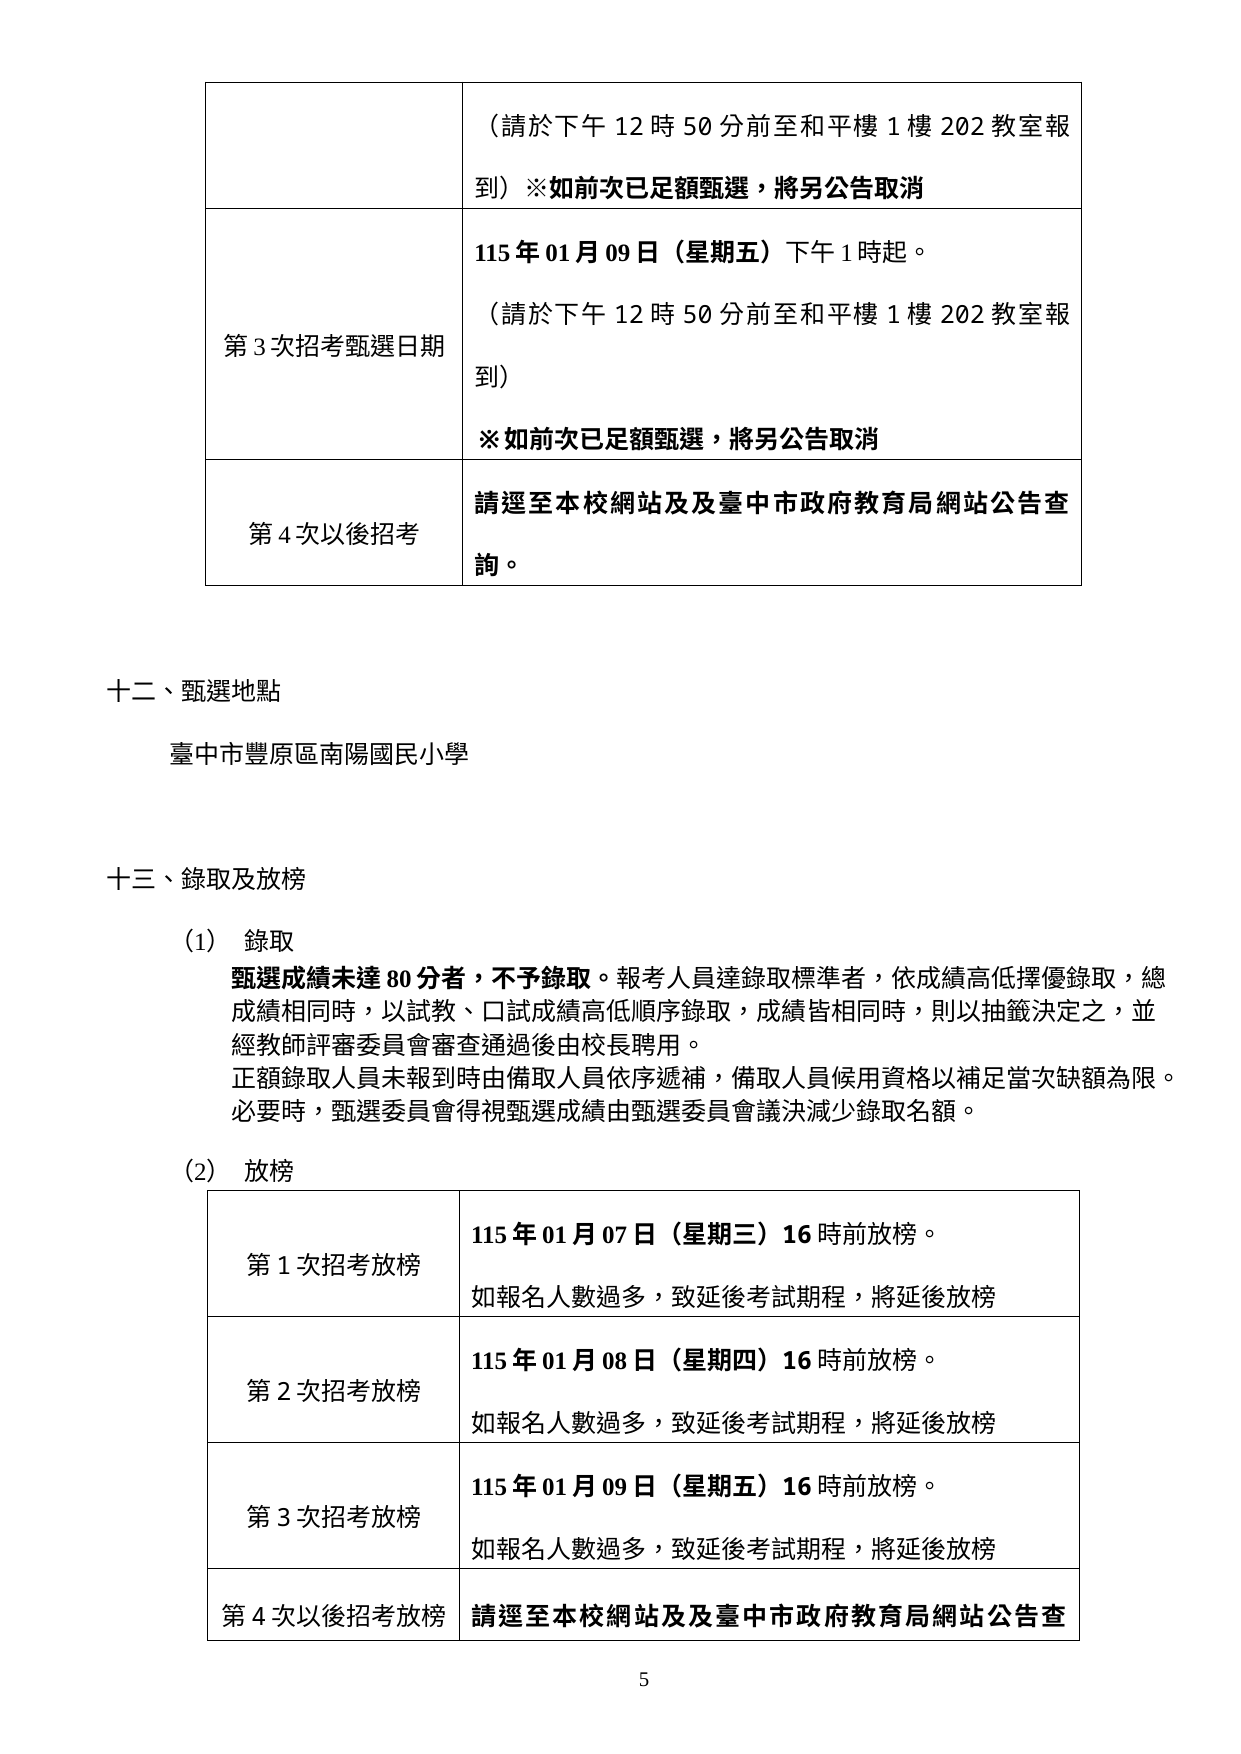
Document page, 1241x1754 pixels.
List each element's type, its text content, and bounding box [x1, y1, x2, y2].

table_cell [206, 83, 462, 208]
table_cell 請逕至本校網站及及臺中市政府教育局網站公告查 [460, 1569, 1079, 1640]
table_cell （請於下午12時50分前至和平樓1樓202教室報到）※如前次已足額甄選，將另公告取消 [463, 83, 1081, 208]
text 正額錄取人員未報到時由備取人員依序遞補，備取人員候用資格以補足當次缺額為限。必要時，甄選委員會得視甄選成績由甄選委員會議決減少錄取名額。 [231, 1061, 1181, 1127]
list 放榜 [169, 1127, 1181, 1190]
table_header 第1次招考放榜 [208, 1191, 459, 1316]
table_cell 第3次招考甄選日期 [206, 209, 462, 459]
table_cell 第4次以後招考放榜 [208, 1569, 459, 1640]
text 甄選成績未達80分者，不予錄取。報考人員達錄取標準者，依成績高低擇優錄取，總成績相同時，以試教、口試成績高低順序錄取，成績皆相同時，則以抽籤決定之，並經教師評審委員會審查通過後由校長聘用。 [231, 961, 1170, 1061]
list 錄取 [169, 898, 1181, 961]
table_cell 115年01月08日（星期四）16時前放榜。 如報名人數過多，致延後考試期程，將延後放榜 [460, 1317, 1079, 1442]
text 臺中市豐原區南陽國民小學 [169, 711, 1181, 773]
table_cell 115年01月09日（星期五）下午1時起。 （請於下午12時50分前至和平樓1樓202教室報到） ※如前次已足額甄選，將另公告取消 [463, 209, 1081, 459]
table_cell 第3次招考放榜 [208, 1443, 459, 1568]
table_header 115年01月07日（星期三）16時前放榜。 如報名人數過多，致延後考試期程，將延後放榜 [460, 1191, 1079, 1316]
table_cell 115年01月09日（星期五）16時前放榜。 如報名人數過多，致延後考試期程，將延後放榜 [460, 1443, 1079, 1568]
text 十二、甄選地點 [106, 648, 1181, 711]
table_cell 第2次招考放榜 [208, 1317, 459, 1442]
table_cell 第4次以後招考 [206, 460, 462, 585]
text 十三、錄取及放榜 [106, 836, 1181, 898]
table_cell 請逕至本校網站及及臺中市政府教育局網站公告查詢。 [463, 460, 1081, 585]
